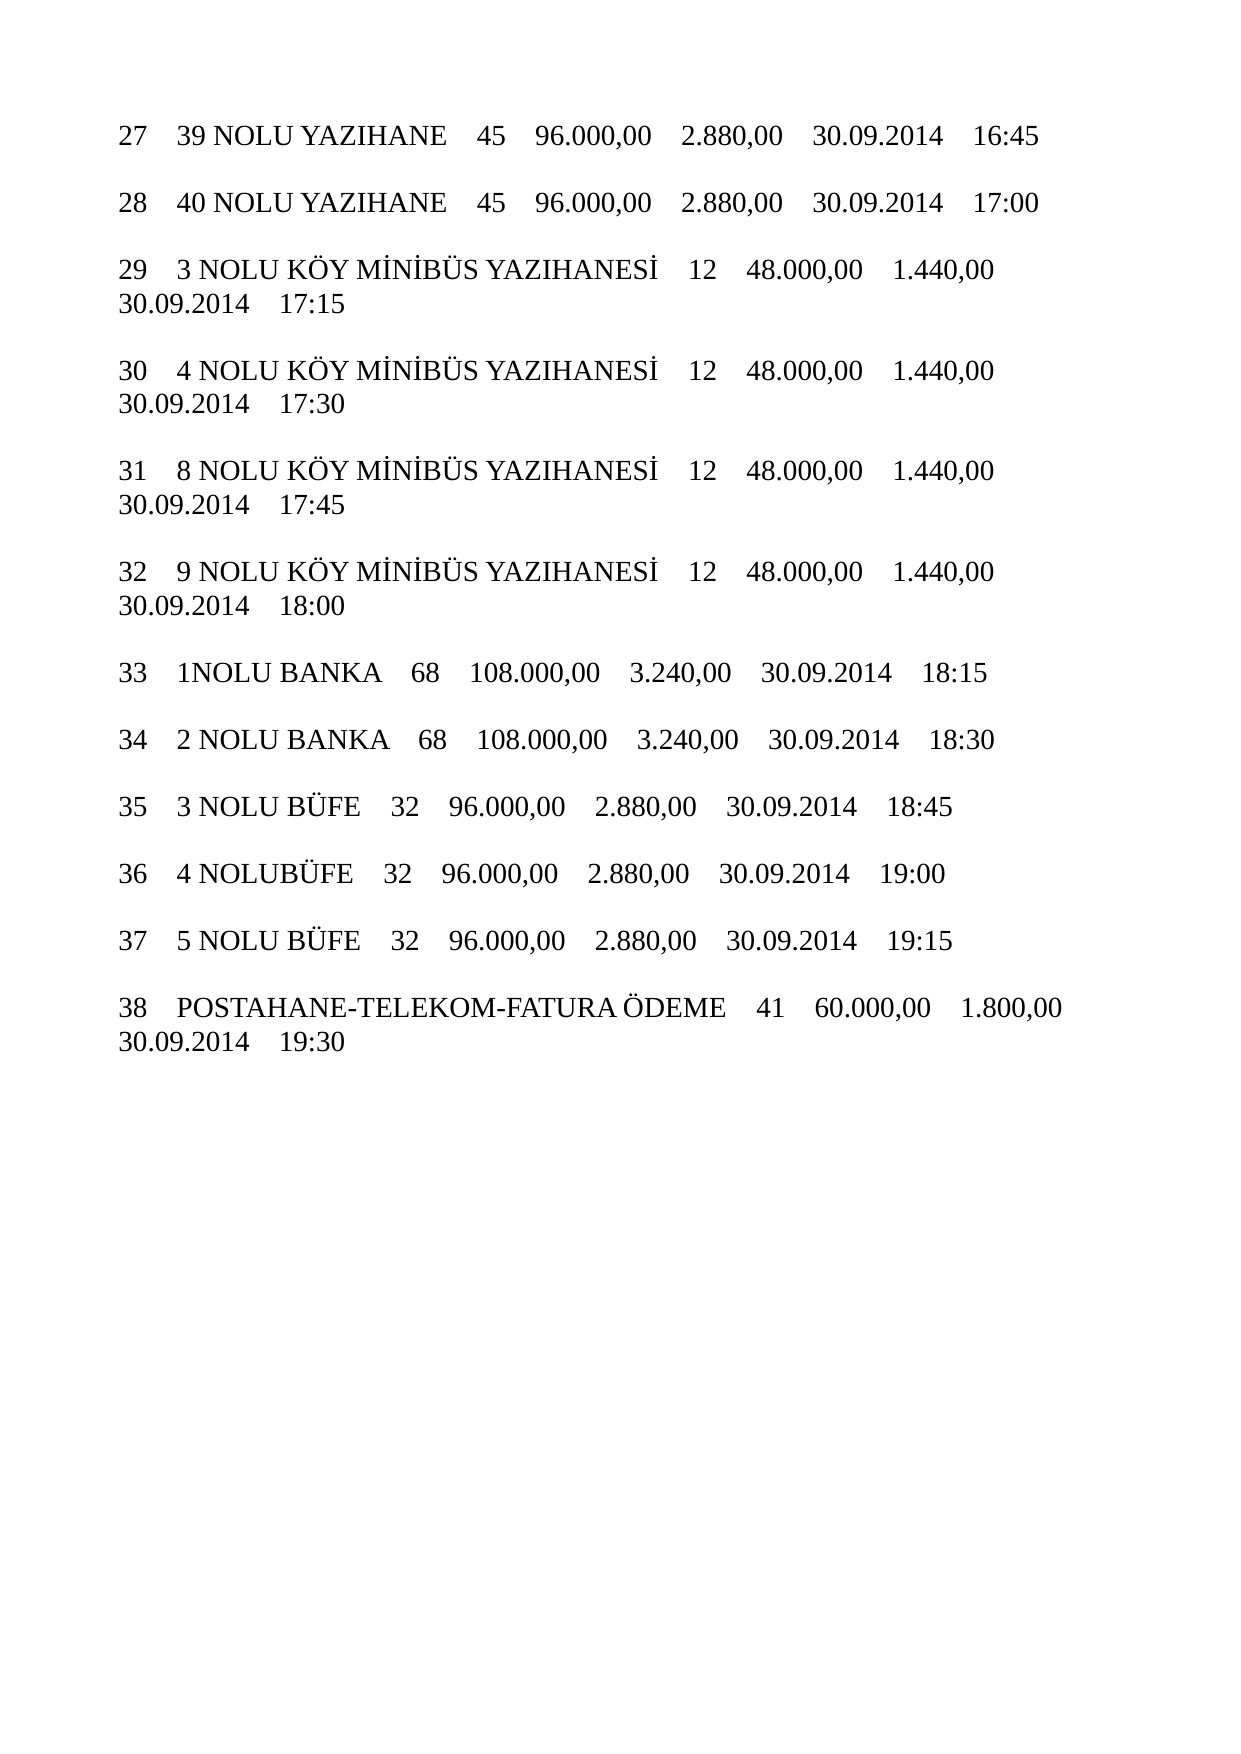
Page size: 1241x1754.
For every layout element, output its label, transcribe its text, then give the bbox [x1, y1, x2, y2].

text 28 40 NOLU YAZIHANE 45 96.000,00 2.880,00 30.09.2014 17:00 [118, 185, 1122, 219]
text 33 1NOLU BANKA 68 108.000,00 3.240,00 30.09.2014 18:15 [118, 655, 1122, 688]
text 31 8 NOLU KÖY MİNİBÜS YAZIHANESİ 12 48.000,00 1.440,00 30.09.2014 17:45 [118, 453, 1122, 521]
text 29 3 NOLU KÖY MİNİBÜS YAZIHANESİ 12 48.000,00 1.440,00 30.09.2014 17:15 [118, 252, 1122, 319]
text 34 2 NOLU BANKA 68 108.000,00 3.240,00 30.09.2014 18:30 [118, 722, 1122, 755]
text 30 4 NOLU KÖY MİNİBÜS YAZIHANESİ 12 48.000,00 1.440,00 30.09.2014 17:30 [118, 353, 1122, 420]
text 37 5 NOLU BÜFE 32 96.000,00 2.880,00 30.09.2014 19:15 [118, 923, 1122, 957]
text 36 4 NOLUBÜFE 32 96.000,00 2.880,00 30.09.2014 19:00 [118, 856, 1122, 889]
text 32 9 NOLU KÖY MİNİBÜS YAZIHANESİ 12 48.000,00 1.440,00 30.09.2014 18:00 [118, 554, 1122, 621]
text 38 POSTAHANE-TELEKOM-FATURA ÖDEME 41 60.000,00 1.800,00 30.09.2014 19:30 [118, 990, 1122, 1057]
text 35 3 NOLU BÜFE 32 96.000,00 2.880,00 30.09.2014 18:45 [118, 789, 1122, 822]
text 27 39 NOLU YAZIHANE 45 96.000,00 2.880,00 30.09.2014 16:45 [118, 118, 1122, 152]
